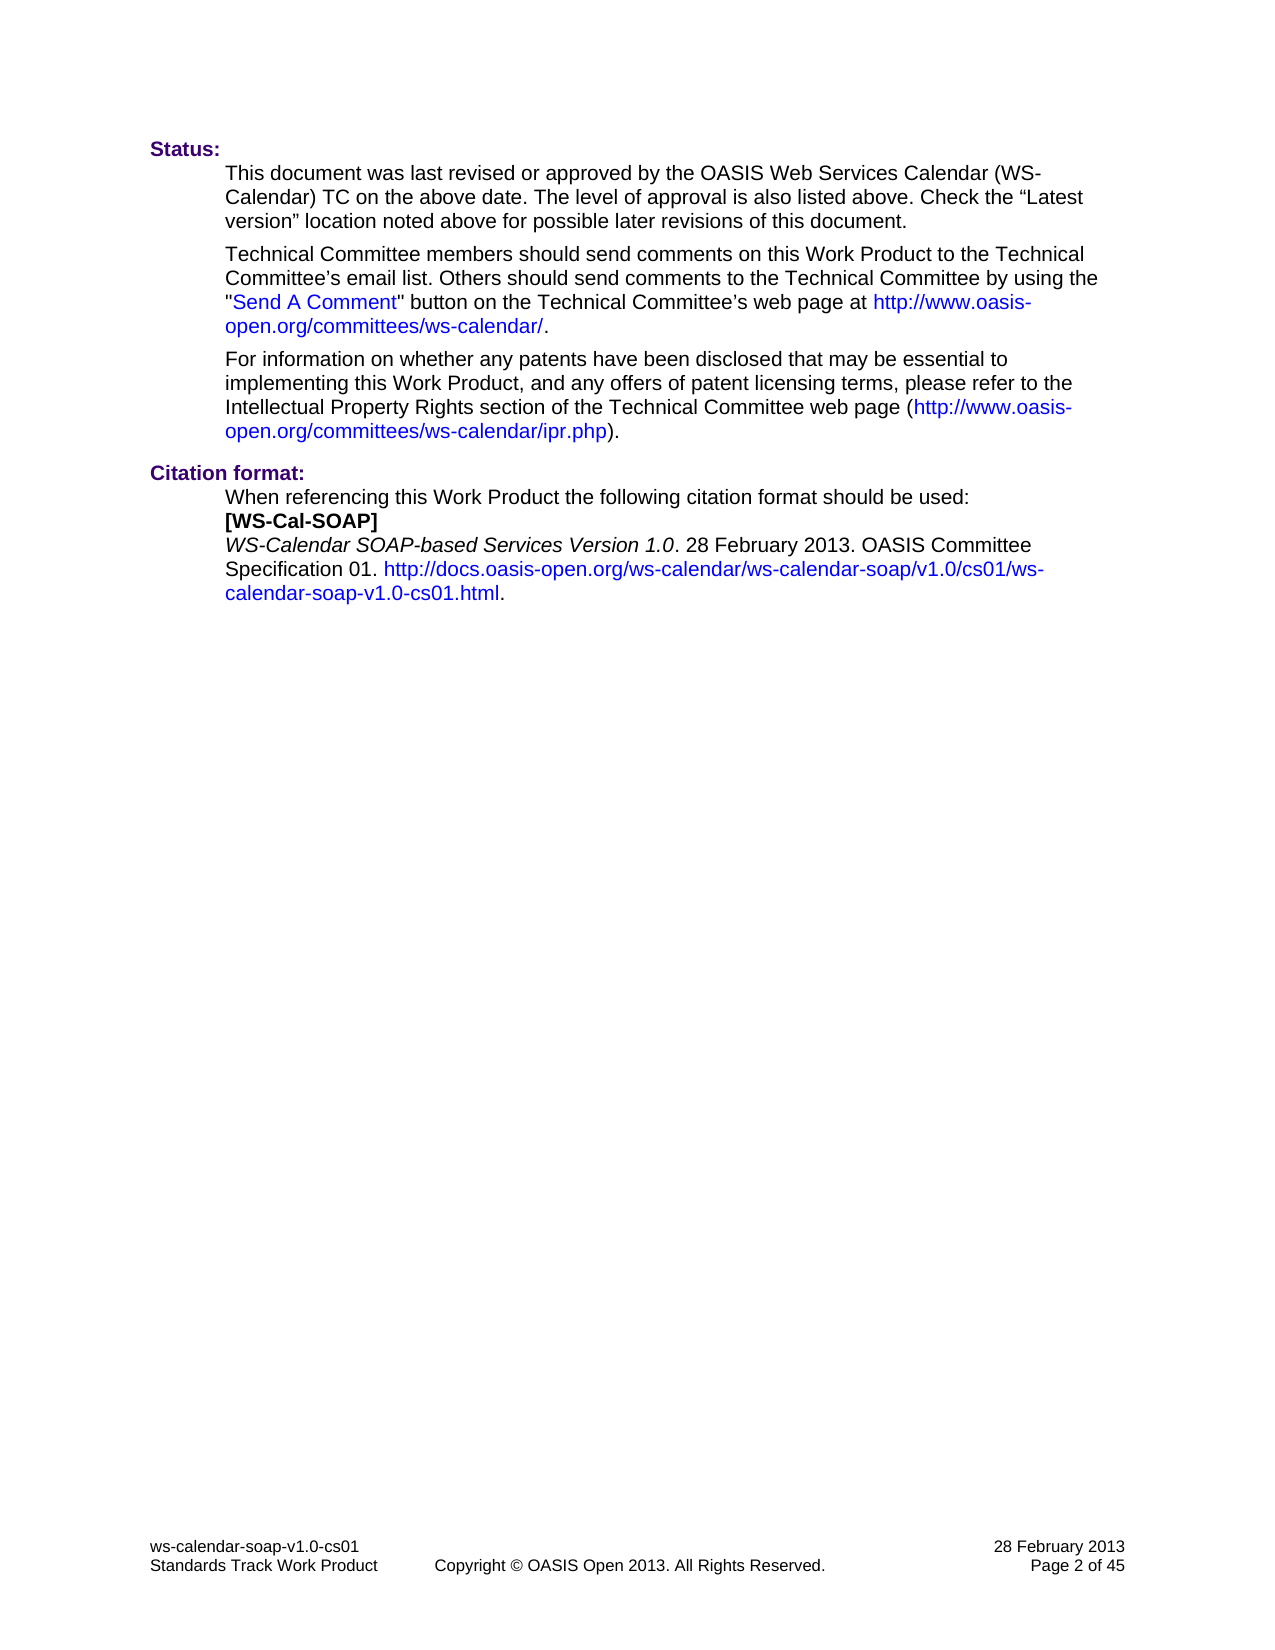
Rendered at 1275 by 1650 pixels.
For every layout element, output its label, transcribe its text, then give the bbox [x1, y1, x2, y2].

text For information on whether any patents have been disclosed that may be essential to implementing this Work Product, and any offers of patent licensing terms, please refer to the Intellectual Property Rights section of the Technical Committee web page (http://www.oasis-open.org/committees/ws-calendar/ipr.php). [225, 347, 1125, 443]
title When referencing this Work Product the following citation format should be used: [225, 484, 1125, 508]
title Citation format: [150, 461, 1125, 484]
title Status: [150, 137, 1125, 161]
text This document was last revised or approved by the OASIS Web Services Calendar (WS-Calendar) TC on the above date. The level of approval is also listed above. Check the “Latest version” location noted above for possible later revisions of this document. [225, 161, 1125, 233]
title [WS-Cal-SOAP] [225, 508, 1125, 532]
title WS-Calendar SOAP-based Services Version 1.0. 28 February 2013. OASIS Committee Specification 01. http://docs.oasis-open.org/ws-calendar/ws-calendar-soap/v1.0/cs01/ws-calendar-soap-v1.0-cs01.html. [225, 532, 1125, 604]
text Technical Committee members should send comments on this Work Product to the Technical Committee’s email list. Others should send comments to the Technical Committee by using the "Send A Comment" button on the Technical Committee’s web page at http://www.oasis-open.org/committees/ws-calendar/. [225, 242, 1125, 338]
